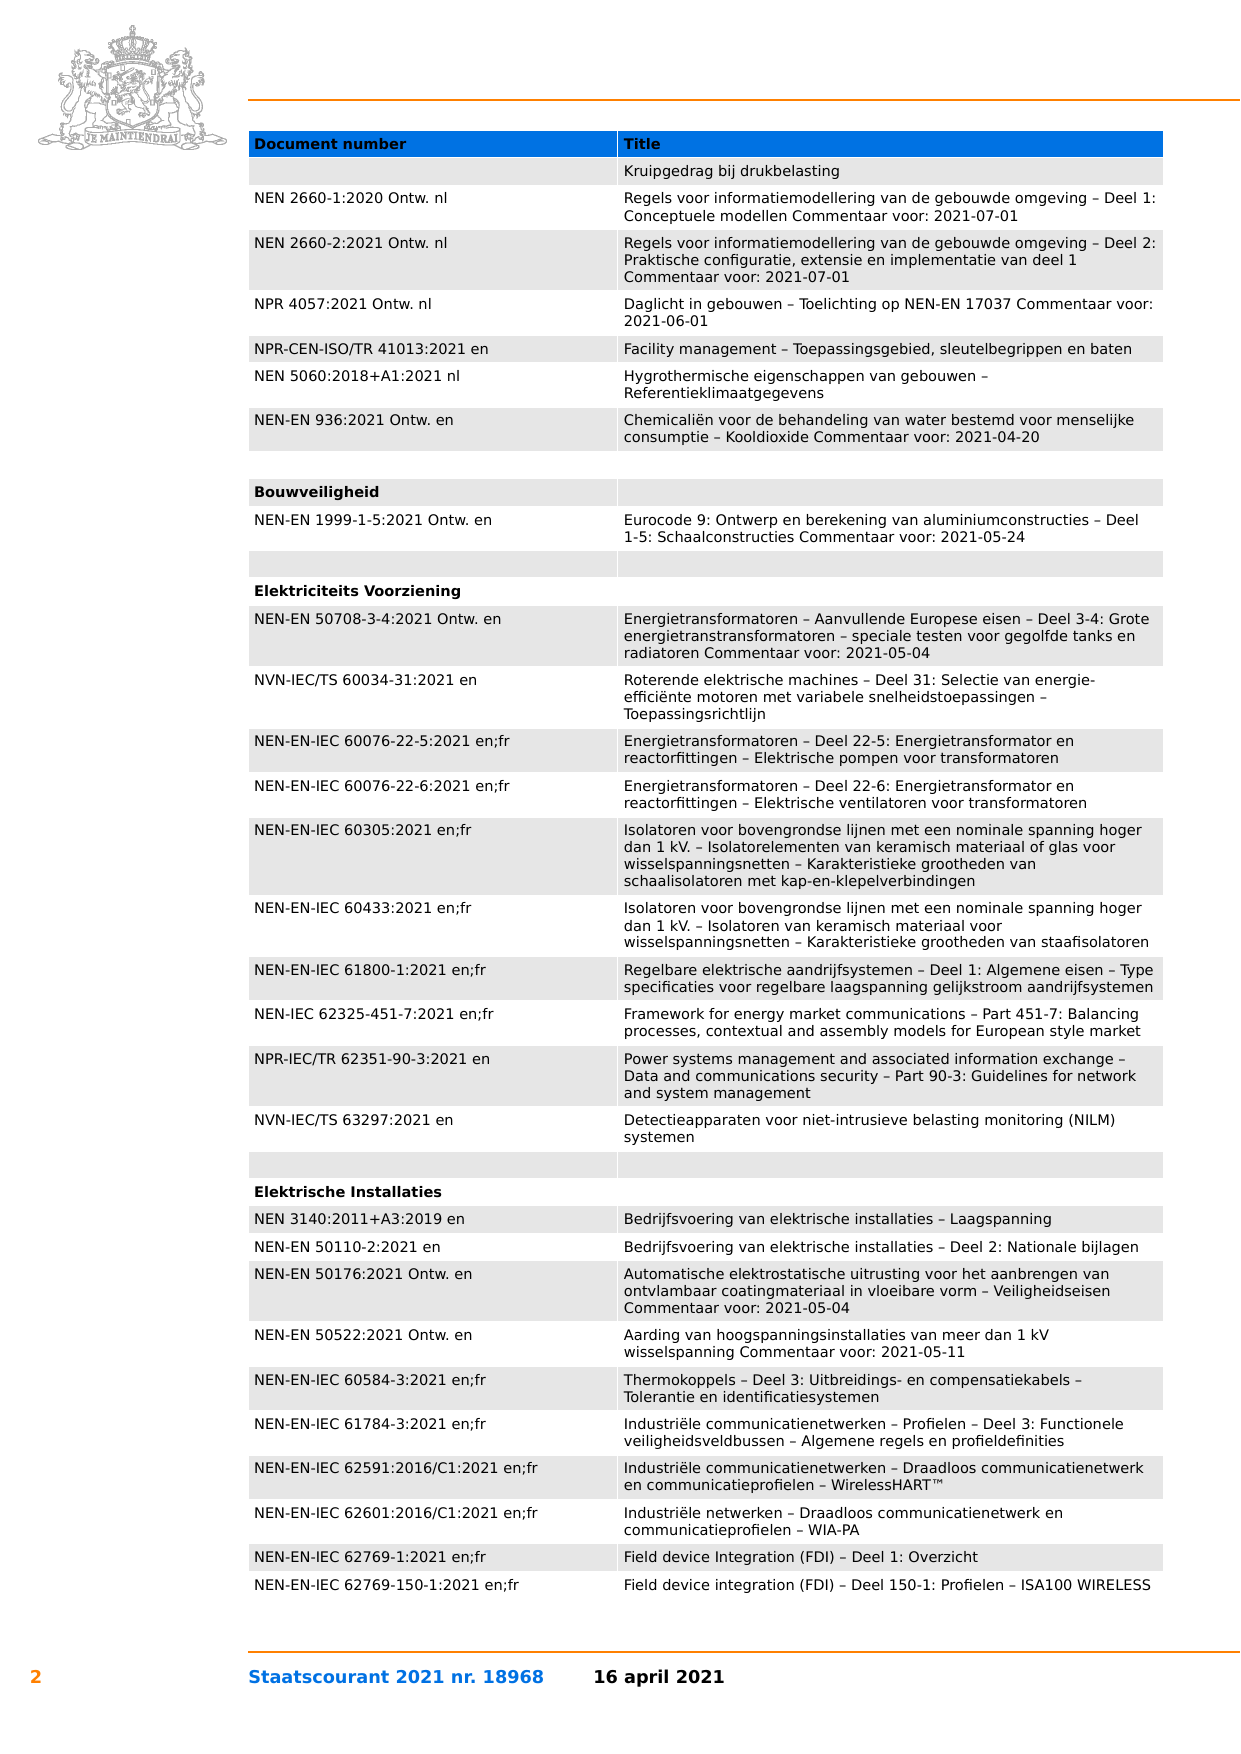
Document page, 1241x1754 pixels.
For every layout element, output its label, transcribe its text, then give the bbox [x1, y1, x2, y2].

table_header Title [618, 131, 1163, 157]
table_cell [618, 579, 1163, 605]
table_cell [618, 479, 1163, 506]
table_cell [618, 551, 1163, 577]
table_cell NEN 3140:2011+A3:2019 en [249, 1206, 617, 1233]
table_cell [249, 1152, 617, 1178]
table_cell NEN-EN-IEC 60076-22-6:2021 en;fr [249, 773, 617, 816]
table_cell Regels voor informatiemodellering van de gebouwde omgeving – Deel 2: Praktische configuratie, extensie en implementatie van deel 1 Commentaar voor: 2021-07-01 [618, 230, 1163, 290]
table_cell NEN-EN-IEC 60305:2021 en;fr [249, 818, 617, 895]
table_cell Hygrothermische eigenschappen van gebouwen – Referentieklimaatgegevens [618, 363, 1163, 407]
table_cell NEN-EN-IEC 62769-1:2021 en;fr [249, 1544, 617, 1571]
table_cell Chemicaliën voor de behandeling van water bestemd voor menselijke consumptie – Kooldioxide Commentaar voor: 2021-04-20 [618, 408, 1163, 451]
picture [38, 25, 227, 150]
table_cell Field device Integration (FDI) – Deel 1: Overzicht [618, 1544, 1163, 1571]
table_cell Field device integration (FDI) – Deel 150-1: Profielen – ISA100 WIRELESS [618, 1572, 1163, 1598]
table_cell NEN-EN 50522:2021 Ontw. en [249, 1323, 617, 1366]
table_cell Regelbare elektrische aandrijfsystemen – Deel 1: Algemene eisen – Type specificaties voor regelbare laagspanning gelijkstroom aandrijfsystemen [618, 957, 1163, 1000]
table_cell [618, 452, 1163, 478]
table_cell Isolatoren voor bovengrondse lijnen met een nominale spanning hoger dan 1 kV. – Isolatorelementen van keramisch materiaal of glas voor wisselspanningsnetten – Karakteristieke grootheden van schaalisolatoren met kap-en-klepelverbindingen [618, 818, 1163, 895]
table_cell [249, 158, 617, 185]
table_cell NEN 2660-2:2021 Ontw. nl [249, 230, 617, 290]
table_cell NEN-EN-IEC 62601:2016/C1:2021 en;fr [249, 1500, 617, 1543]
table_cell Aarding van hoogspanningsinstallaties van meer dan 1 kV wisselspanning Commentaar voor: 2021-05-11 [618, 1323, 1163, 1366]
table_cell [618, 1152, 1163, 1178]
table_cell NEN-EN-IEC 62769-150-1:2021 en;fr [249, 1572, 617, 1598]
table_cell Eurocode 9: Ontwerp en berekening van aluminiumconstructies – Deel 1-5: Schaalconstructies Commentaar voor: 2021-05-24 [618, 507, 1163, 550]
table_cell NPR-IEC/TR 62351-90-3:2021 en [249, 1046, 617, 1106]
table_cell Energietransformatoren – Deel 22-5: Energietransformator en reactorfittingen – Elektrische pompen voor transformatoren [618, 729, 1163, 772]
table_cell Isolatoren voor bovengrondse lijnen met een nominale spanning hoger dan 1 kV. – Isolatoren van keramisch materiaal voor wisselspanningsnetten – Karakteristieke grootheden van staafisolatoren [618, 896, 1163, 956]
table_cell NEN 5060:2018+A1:2021 nl [249, 363, 617, 407]
table_cell Industriële netwerken – Draadloos communicatienetwerk en communicatieprofielen – WIA-PA [618, 1500, 1163, 1543]
table_cell NEN-EN 50708-3-4:2021 Ontw. en [249, 606, 617, 666]
table_cell Automatische elektrostatische uitrusting voor het aanbrengen van ontvlambaar coatingmateriaal in vloeibare vorm – Veiligheidseisen Commentaar voor: 2021-05-04 [618, 1261, 1163, 1321]
table_cell NEN-IEC 62325-451-7:2021 en;fr [249, 1001, 617, 1045]
table_cell NEN-EN 50176:2021 Ontw. en [249, 1261, 617, 1321]
table_cell Facility management – Toepassingsgebied, sleutelbegrippen en baten [618, 336, 1163, 362]
table_cell NPR-CEN-ISO/TR 41013:2021 en [249, 336, 617, 362]
table_cell Daglicht in gebouwen – Toelichting op NEN-EN 17037 Commentaar voor: 2021-06-01 [618, 291, 1163, 335]
table_cell Industriële communicatienetwerken – Draadloos communicatienetwerk en communicatieprofielen – WirelessHART™ [618, 1456, 1163, 1499]
table_cell Bedrijfsvoering van elektrische installaties – Laagspanning [618, 1206, 1163, 1233]
table_cell NEN-EN-IEC 60433:2021 en;fr [249, 896, 617, 956]
table_cell Kruipgedrag bij drukbelasting [618, 158, 1163, 185]
table_cell NEN-EN-IEC 61800-1:2021 en;fr [249, 957, 617, 1000]
table_cell Roterende elektrische machines – Deel 31: Selectie van energie-efficiënte motoren met variabele snelheidstoepassingen – Toepassingsrichtlijn [618, 667, 1163, 728]
table_cell Bedrijfsvoering van elektrische installaties – Deel 2: Nationale bijlagen [618, 1234, 1163, 1260]
table_header Document number [249, 131, 617, 157]
table_cell NVN-IEC/TS 63297:2021 en [249, 1107, 617, 1151]
table_cell Energietransformatoren – Aanvullende Europese eisen – Deel 3-4: Grote energietranstransformatoren – speciale testen voor gegolfde tanks en radiatoren Commentaar voor: 2021-05-04 [618, 606, 1163, 666]
table_cell Detectieapparaten voor niet-intrusieve belasting monitoring (NILM) systemen [618, 1107, 1163, 1151]
table_cell Framework for energy market communications – Part 451-7: Balancing processes, contextual and assembly models for European style market [618, 1001, 1163, 1045]
table_cell NEN-EN-IEC 60076-22-5:2021 en;fr [249, 729, 617, 772]
table_cell Regels voor informatiemodellering van de gebouwde omgeving – Deel 1: Conceptuele modellen Commentaar voor: 2021-07-01 [618, 186, 1163, 229]
table_cell Power systems management and associated information exchange – Data and communications security – Part 90-3: Guidelines for network and system management [618, 1046, 1163, 1106]
table_cell Elektriciteits Voorziening [249, 579, 617, 605]
table_cell Energietransformatoren – Deel 22-6: Energietransformator en reactorfittingen – Elektrische ventilatoren voor transformatoren [618, 773, 1163, 816]
table_cell NPR 4057:2021 Ontw. nl [249, 291, 617, 335]
table_cell [249, 452, 617, 478]
table_cell Industriële communicatienetwerken – Profielen – Deel 3: Functionele veiligheidsveldbussen – Algemene regels en profieldefinities [618, 1411, 1163, 1454]
table_cell NEN-EN 1999-1-5:2021 Ontw. en [249, 507, 617, 550]
table_cell [618, 1179, 1163, 1205]
table_cell NEN-EN-IEC 62591:2016/C1:2021 en;fr [249, 1456, 617, 1499]
table_cell NEN-EN-IEC 61784-3:2021 en;fr [249, 1411, 617, 1454]
table_cell NEN-EN 936:2021 Ontw. en [249, 408, 617, 451]
table_cell [249, 551, 617, 577]
table_cell NEN 2660-1:2020 Ontw. nl [249, 186, 617, 229]
table_cell Thermokoppels – Deel 3: Uitbreidings- en compensatiekabels – Tolerantie en identificatiesystemen [618, 1367, 1163, 1410]
table_cell Bouwveiligheid [249, 479, 617, 506]
table_cell NEN-EN-IEC 60584-3:2021 en;fr [249, 1367, 617, 1410]
table_cell Elektrische Installaties [249, 1179, 617, 1205]
table_cell NEN-EN 50110-2:2021 en [249, 1234, 617, 1260]
table_cell NVN-IEC/TS 60034-31:2021 en [249, 667, 617, 728]
